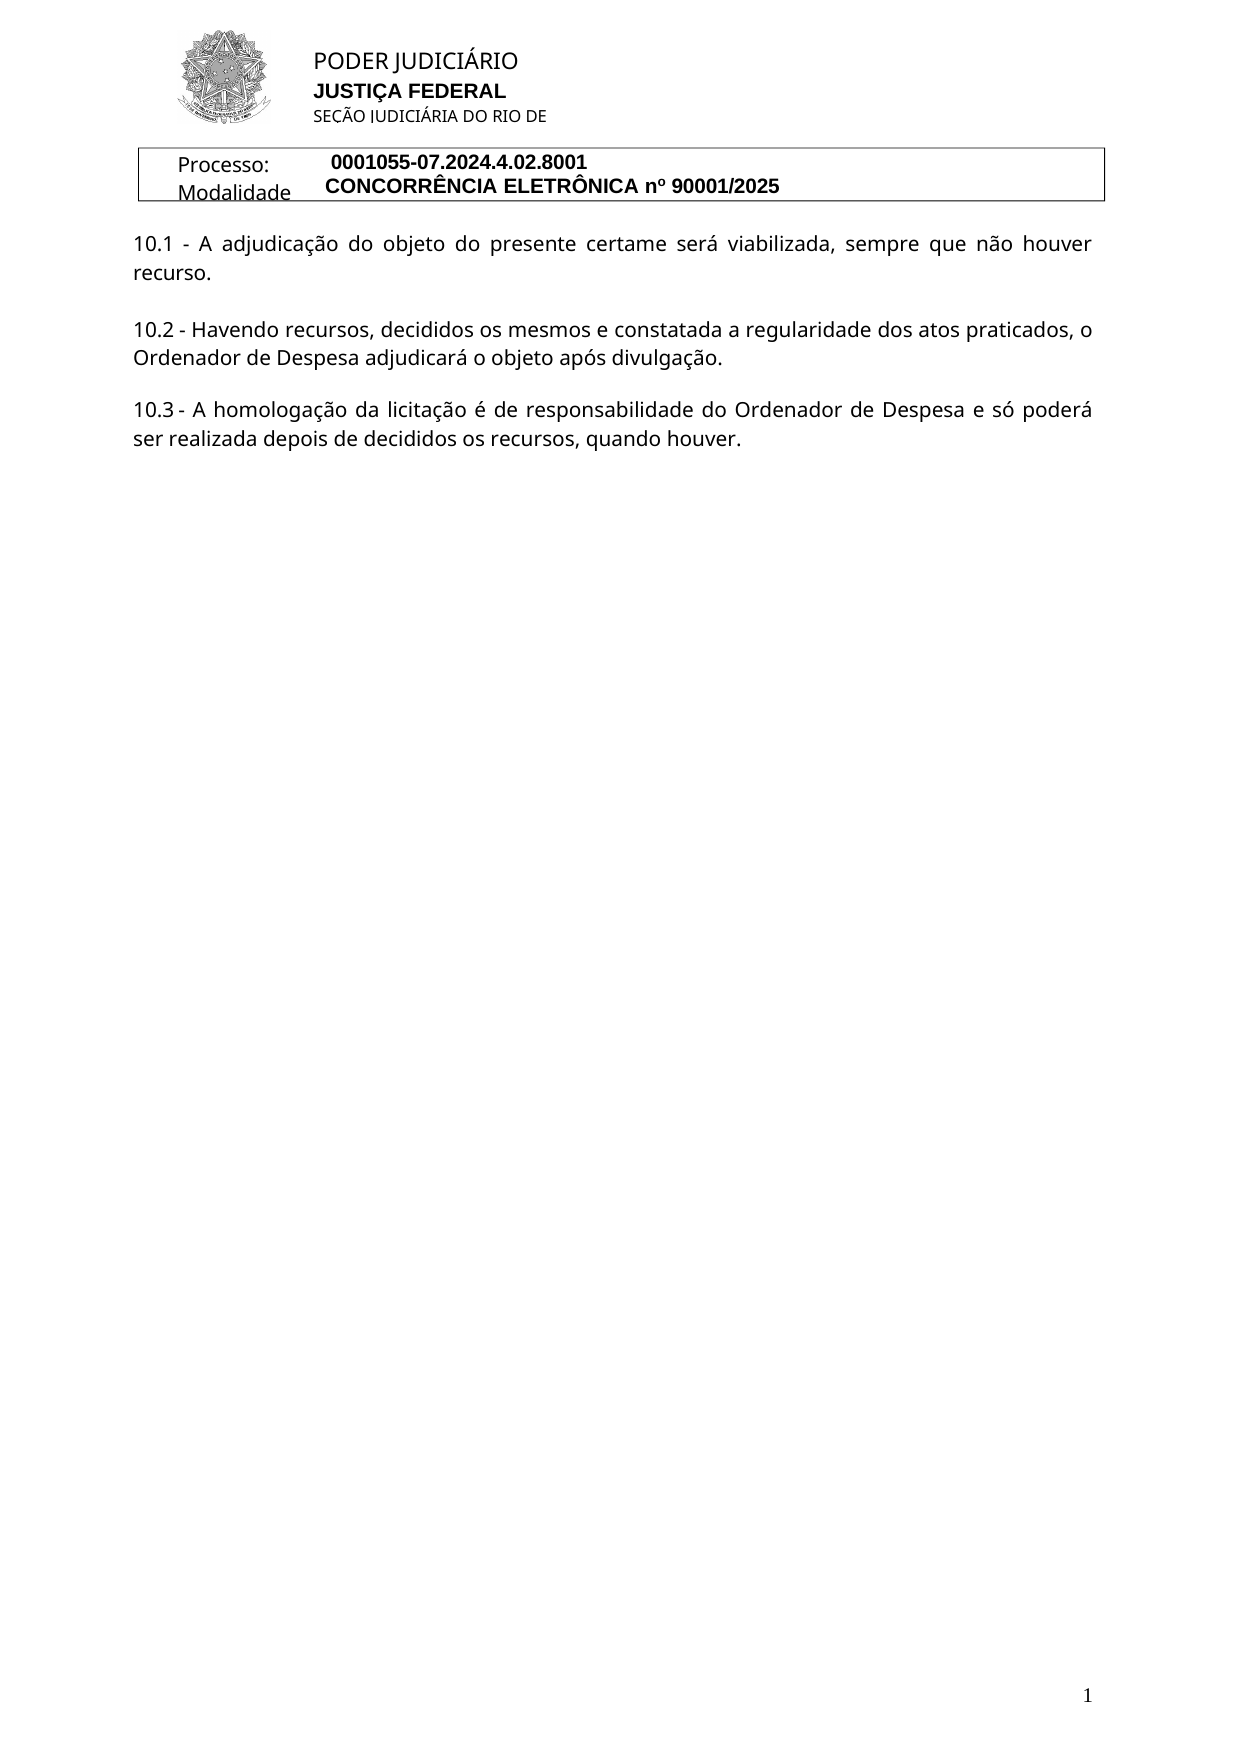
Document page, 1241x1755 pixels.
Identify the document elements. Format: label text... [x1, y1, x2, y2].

list - Havendo recursos, decididos os mesmos e constatada a regularidade dos atos praticados, o Ordenador de Despesa adjudicará o objeto após divulgação. [133, 315, 1093, 372]
list - A adjudicação do objeto do presente certame será viabilizada, sempre que não houver recurso. [133, 229, 1093, 286]
list - A homologação da licitação é de responsabilidade do Ordenador de Despesa e só poderá ser realizada depois de decididos os recursos, quando houver. [133, 396, 1093, 452]
